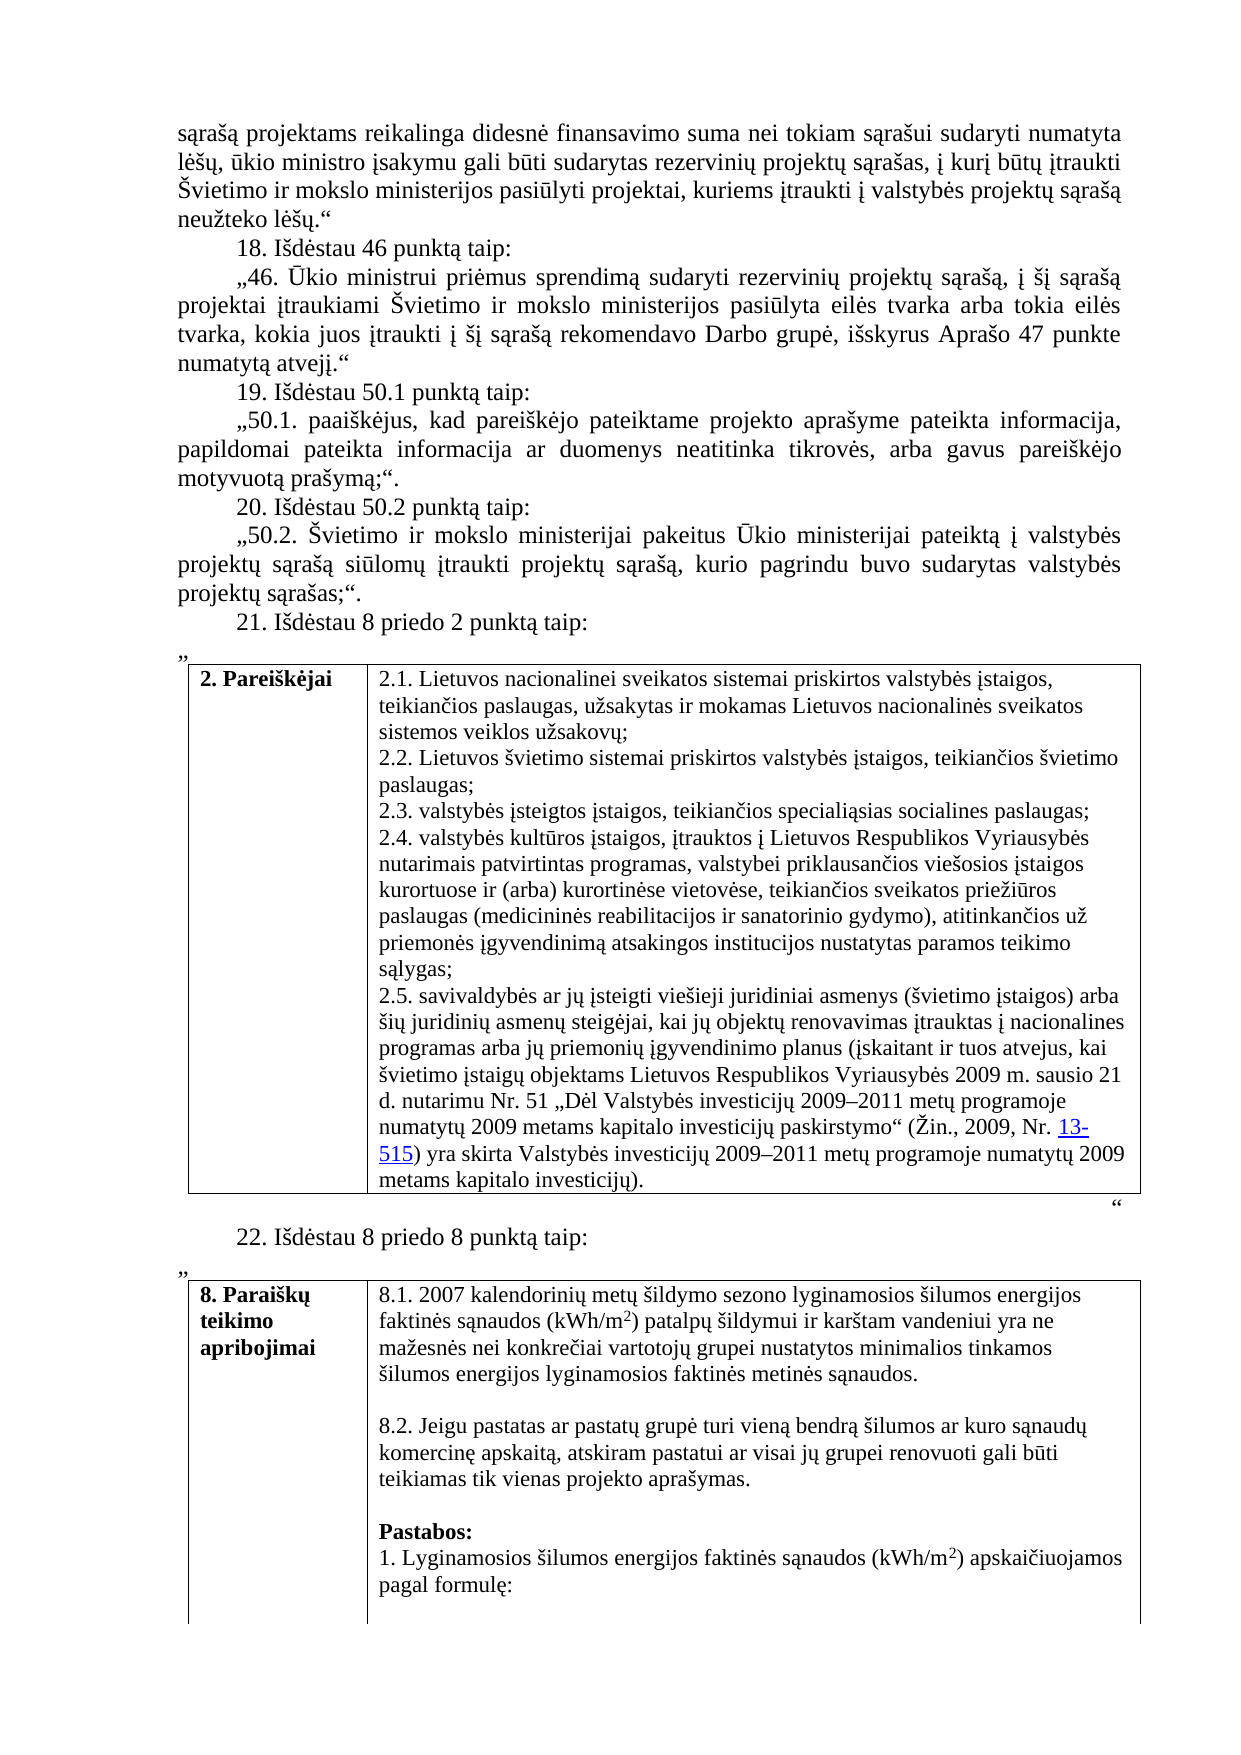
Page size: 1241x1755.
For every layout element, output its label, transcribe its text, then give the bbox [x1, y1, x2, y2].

table_header 8.1. 2007 kalendorinių metų šildymo sezono lyginamosios šilumos energijos faktinės sąnaudos (kWh/m2) patalpų šildymui ir karštam vandeniui yra ne mažesnės nei konkrečiai vartotojų grupei nustatytos minimalios tinkamos šilumos energijos lyginamosios faktinės metinės sąnaudos. 8.2. Jeigu pastatas ar pastatų grupė turi vieną bendrą šilumos ar kuro sąnaudų komercinę apskaitą, atskiram pastatui ar visai jų grupei renovuoti gali būti teikiamas tik vienas projekto aprašymas. Pastabos: 1. Lyginamosios šilumos energijos faktinės sąnaudos (kWh/m2) apskaičiuojamos pagal formulę: [368, 1281, 1140, 1623]
text sąrašą projektams reikalinga didesnė finansavimo suma nei tokiam sąrašui sudaryti numatyta lėšų, ūkio ministro įsakymu gali būti sudarytas rezervinių projektų sąrašas, į kurį būtų įtraukti Švietimo ir mokslo ministerijos pasiūlyti projektai, kuriems įtraukti į valstybės projektų sąrašą neužteko lėšų.“ [177, 118, 1122, 233]
table_header 2.1. Lietuvos nacionalinei sveikatos sistemai priskirtos valstybės įstaigos, teikiančios paslaugas, užsakytas ir mokamas Lietuvos nacionalinės sveikatos sistemos veiklos užsakovų; 2.2. Lietuvos švietimo sistemai priskirtos valstybės įstaigos, teikiančios švietimo paslaugas; 2.3. valstybės įsteigtos įstaigos, teikiančios specialiąsias socialines paslaugas; 2.4. valstybės kultūros įstaigos, įtrauktos į Lietuvos Respublikos Vyriausybės nutarimais patvirtintas programas, valstybei priklausančios viešosios įstaigos kurortuose ir (arba) kurortinėse vietovėse, teikiančios sveikatos priežiūros paslaugas (medicininės reabilitacijos ir sanatorinio gydymo), atitinkančios už priemonės įgyvendinimą atsakingos institucijos nustatytas paramos teikimo sąlygas; 2.5. savivaldybės ar jų įsteigti viešieji juridiniai asmenys (švietimo įstaigos) arba šių juridinių asmenų steigėjai, kai jų objektų renovavimas įtrauktas į nacionalines programas arba jų priemonių įgyvendinimo planus (įskaitant ir tuos atvejus, kai švietimo įstaigų objektams Lietuvos Respublikos Vyriausybės 2009 m. sausio 21 d. nutarimu Nr. 51 „Dėl Valstybės investicijų 2009–2011 metų programoje numatytų 2009 metams kapitalo investicijų paskirstymo“ (Žin., 2009, Nr. 13-515) yra skirta Valstybės investicijų 2009–2011 metų programoje numatytų 2009 metams kapitalo investicijų). [368, 665, 1140, 1192]
text 19. Išdėstau 50.1 punktą taip: [177, 377, 1122, 406]
text 18. Išdėstau 46 punktą taip: [177, 233, 1122, 262]
table_header 2. Pareiškėjai [189, 665, 367, 1192]
text „50.2. Švietimo ir mokslo ministerijai pakeitus Ūkio ministerijai pateiktą į valstybės projektų sąrašą siūlomų įtraukti projektų sąrašą, kurio pagrindu buvo sudarytas valstybės projektų sąrašas;“. [177, 521, 1122, 607]
text „50.1. paaiškėjus, kad pareiškėjo pateiktame projekto aprašyme pateikta informacija, papildomai pateikta informacija ar duomenys neatitinka tikrovės, arba gavus pareiškėjo motyvuotą prašymą;“. [177, 406, 1122, 492]
text „46. Ūkio ministrui priėmus sprendimą sudaryti rezervinių projektų sąrašą, į šį sąrašą projektai įtraukiami Švietimo ir mokslo ministerijos pasiūlyta eilės tvarka arba tokia eilės tvarka, kokia juos įtraukti į šį sąrašą rekomendavo Darbo grupė, išskyrus Aprašo 47 punkte numatytą atvejį.“ [177, 262, 1122, 377]
text 20. Išdėstau 50.2 punktą taip: [177, 492, 1122, 521]
text 21. Išdėstau 8 priedo 2 punktą taip: [177, 607, 1122, 636]
table_header 8. Paraiškų teikimo apribojimai [189, 1281, 367, 1623]
text „ [177, 1251, 1122, 1280]
text 22. Išdėstau 8 priedo 8 punktą taip: [177, 1222, 1122, 1251]
text “ [177, 1193, 1122, 1222]
text „ [177, 636, 1122, 664]
